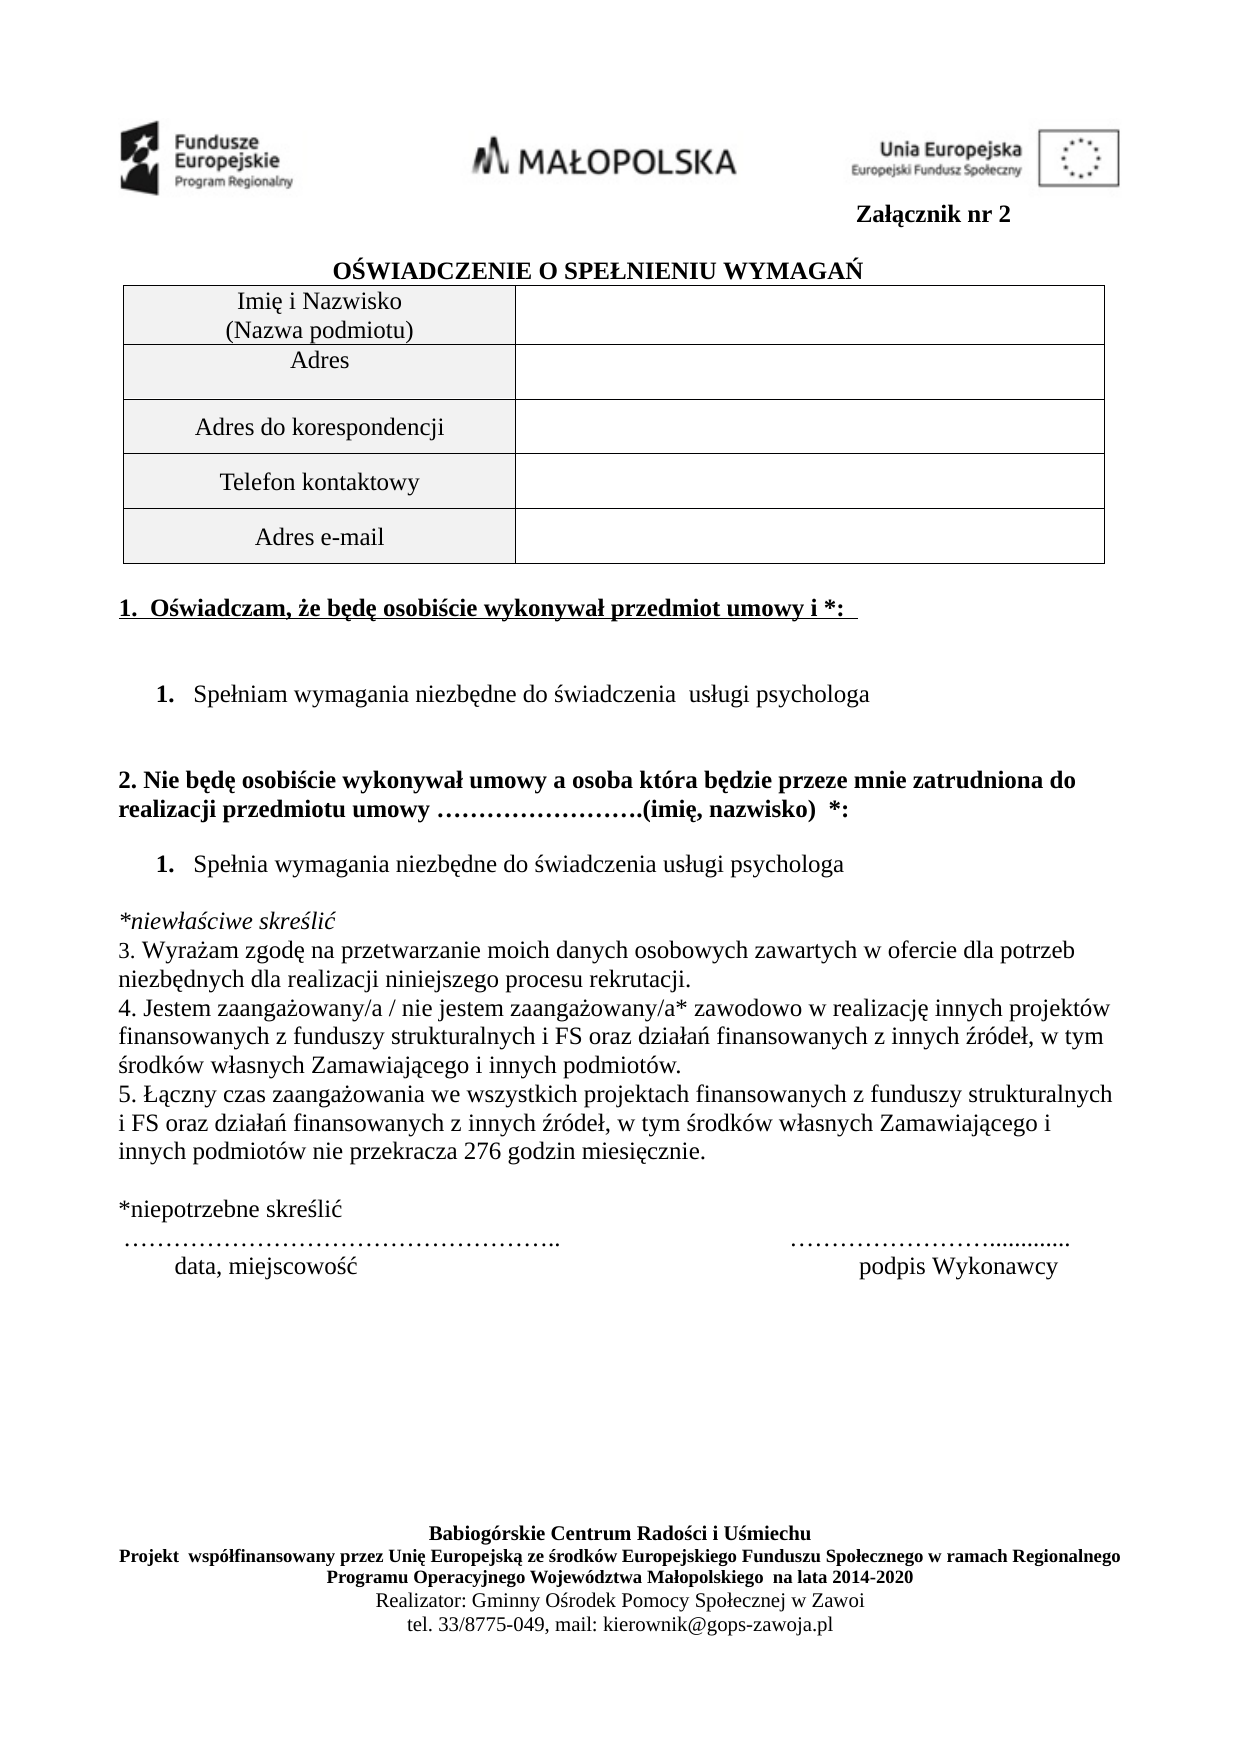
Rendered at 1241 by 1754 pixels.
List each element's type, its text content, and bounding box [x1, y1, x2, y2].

table_cell Adres e-mail [124, 509, 515, 563]
table_cell Adres do korespondencji [124, 400, 515, 453]
text 2. Nie będę osobiście wykonywał umowy a osoba która będzie przeze mnie zatrudniona do realizacji przedmiotu umowy …………………….(imię, nazwisko) *: [118, 765, 1122, 823]
text …………………………………………….. ……………………............. [123, 1223, 1122, 1251]
table_cell Telefon kontaktowy [124, 454, 515, 508]
table_cell [516, 509, 1104, 563]
text 5. Łączny czas zaangażowania we wszystkich projektach finansowanych z funduszy strukturalnych i FS oraz działań finansowanych z innych źródeł, w tym środków własnych Zamawiającego i innych podmiotów nie przekracza 276 godzin miesięcznie. [118, 1079, 1122, 1165]
text Załącznik nr 2 [782, 199, 1122, 228]
table_header Imię i Nazwisko (Nazwa podmiotu) [124, 286, 515, 344]
list Spełniam wymagania niezbędne do świadczenia usługi psychologa [156, 679, 1122, 708]
text 1. Oświadczam, że będę osobiście wykonywał przedmiot umowy i *: [118, 593, 1122, 621]
table_cell Adres [124, 345, 515, 398]
table_header [516, 286, 1104, 344]
table_cell [516, 400, 1104, 453]
text 4. Jestem zaangażowany/a / nie jestem zaangażowany/a* zawodowo w realizację innych projektów finansowanych z funduszy strukturalnych i FS oraz działań finansowanych z innych źródeł, w tym środków własnych Zamawiającego i innych podmiotów. [118, 993, 1122, 1079]
list Spełnia wymagania niezbędne do świadczenia usługi psychologa [156, 849, 1122, 878]
table_cell [516, 454, 1104, 508]
table_cell [516, 345, 1104, 398]
text OŚWIADCZENIE O SPEŁNIENIU WYMAGAŃ [74, 256, 1122, 285]
text data, miejscowość podpis Wykonawcy [118, 1251, 1122, 1280]
text 3. Wyrażam zgodę na przetwarzanie moich danych osobowych zawartych w ofercie dla potrzeb niezbędnych dla realizacji niniejszego procesu rekrutacji. [118, 935, 1122, 993]
text *niepotrzebne skreślić [118, 1194, 1122, 1223]
picture [118, 118, 1123, 199]
text *niewłaściwe skreślić [118, 906, 1122, 935]
